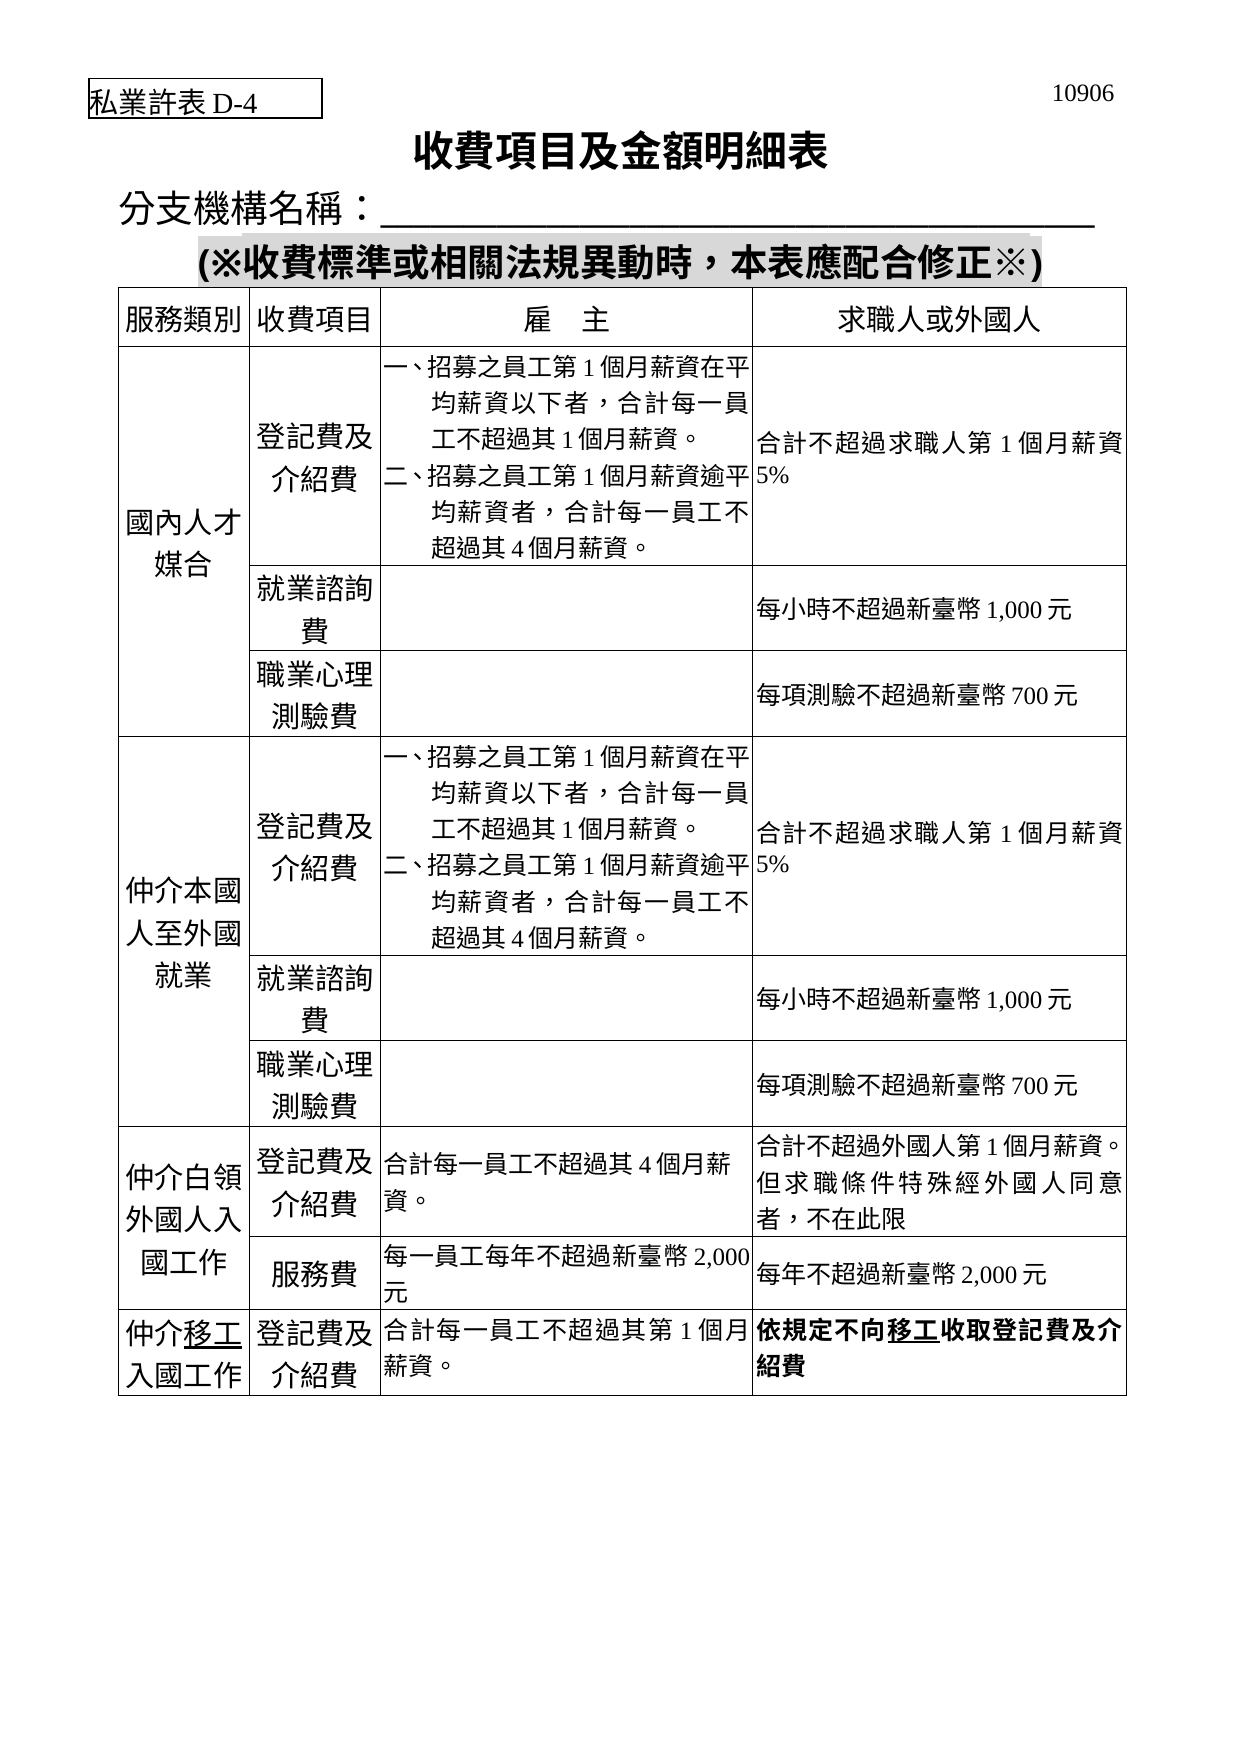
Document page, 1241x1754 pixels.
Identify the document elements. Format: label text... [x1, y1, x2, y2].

table_cell 職業心理測驗費 [250, 1041, 380, 1126]
table_cell 就業諮詢費 [250, 956, 380, 1040]
table_cell [381, 1041, 752, 1126]
table_cell 合計不超過外國人第1個月薪資。但求職條件特殊經外國人同意者，不在此限 [753, 1127, 1126, 1236]
table_cell 仲介白領外國人入國工作 [119, 1127, 249, 1309]
table_cell 一、招募之員工第1個月薪資在平均薪資以下者，合計每一員工不超過其1個月薪資。 二、招募之員工第1個月薪資逾平均薪資者，合計每一員工不超過其4個月薪資。 [381, 347, 752, 565]
table_cell 一、招募之員工第1個月薪資在平均薪資以下者，合計每一員工不超過其1個月薪資。 二、招募之員工第1個月薪資逾平均薪資者，合計每一員工不超過其4個月薪資。 [381, 737, 752, 954]
table_cell 職業心理測驗費 [250, 651, 380, 736]
table_cell [381, 566, 752, 650]
table_cell 每一員工每年不超過新臺幣2,000元 [381, 1237, 752, 1309]
table_cell 合計不超過求職人第1個月薪資5% [753, 347, 1126, 565]
text 收費項目及金額明細表 [118, 78, 1168, 178]
text 私業許表D-4 [90, 79, 321, 117]
table_cell 合計每一員工不超過其第1個月薪資。 [381, 1310, 752, 1395]
text 10906 [1052, 78, 1168, 107]
table_cell 每項測驗不超過新臺幣700元 [753, 651, 1126, 736]
table_cell 每小時不超過新臺幣1,000元 [753, 566, 1126, 650]
table_cell 就業諮詢費 [250, 566, 380, 650]
table_cell 登記費及介紹費 [250, 1127, 380, 1236]
table_header 求職人或外國人 [753, 288, 1126, 346]
table_header 收費項目 [250, 288, 380, 346]
table_cell [381, 651, 752, 736]
table_cell 國內人才媒合 [119, 347, 249, 736]
table_cell 登記費及介紹費 [250, 737, 380, 954]
table_cell 每小時不超過新臺幣1,000元 [753, 956, 1126, 1040]
text 分支機構名稱： [118, 178, 1122, 233]
table_cell 合計不超過求職人第1個月薪資5% [753, 737, 1126, 954]
table_cell 仲介本國人至外國就業 [119, 737, 249, 1126]
table_cell 服務費 [250, 1237, 380, 1309]
table_header 雇 主 [381, 288, 752, 346]
table_cell 每項測驗不超過新臺幣700元 [753, 1041, 1126, 1126]
table_cell 依規定不向移工收取登記費及介紹費 [753, 1310, 1126, 1395]
table_cell 登記費及介紹費 [250, 1310, 380, 1395]
text (※收費標準或相關法規異動時，本表應配合修正※) [118, 233, 1122, 287]
table_cell [381, 956, 752, 1040]
table_cell 登記費及介紹費 [250, 347, 380, 565]
table_cell 仲介移工入國工作 [119, 1310, 249, 1395]
table_header 服務類別 [119, 288, 249, 346]
table_cell 每年不超過新臺幣2,000元 [753, 1237, 1126, 1309]
table_cell 合計每一員工不超過其4個月薪資。 [381, 1127, 752, 1236]
